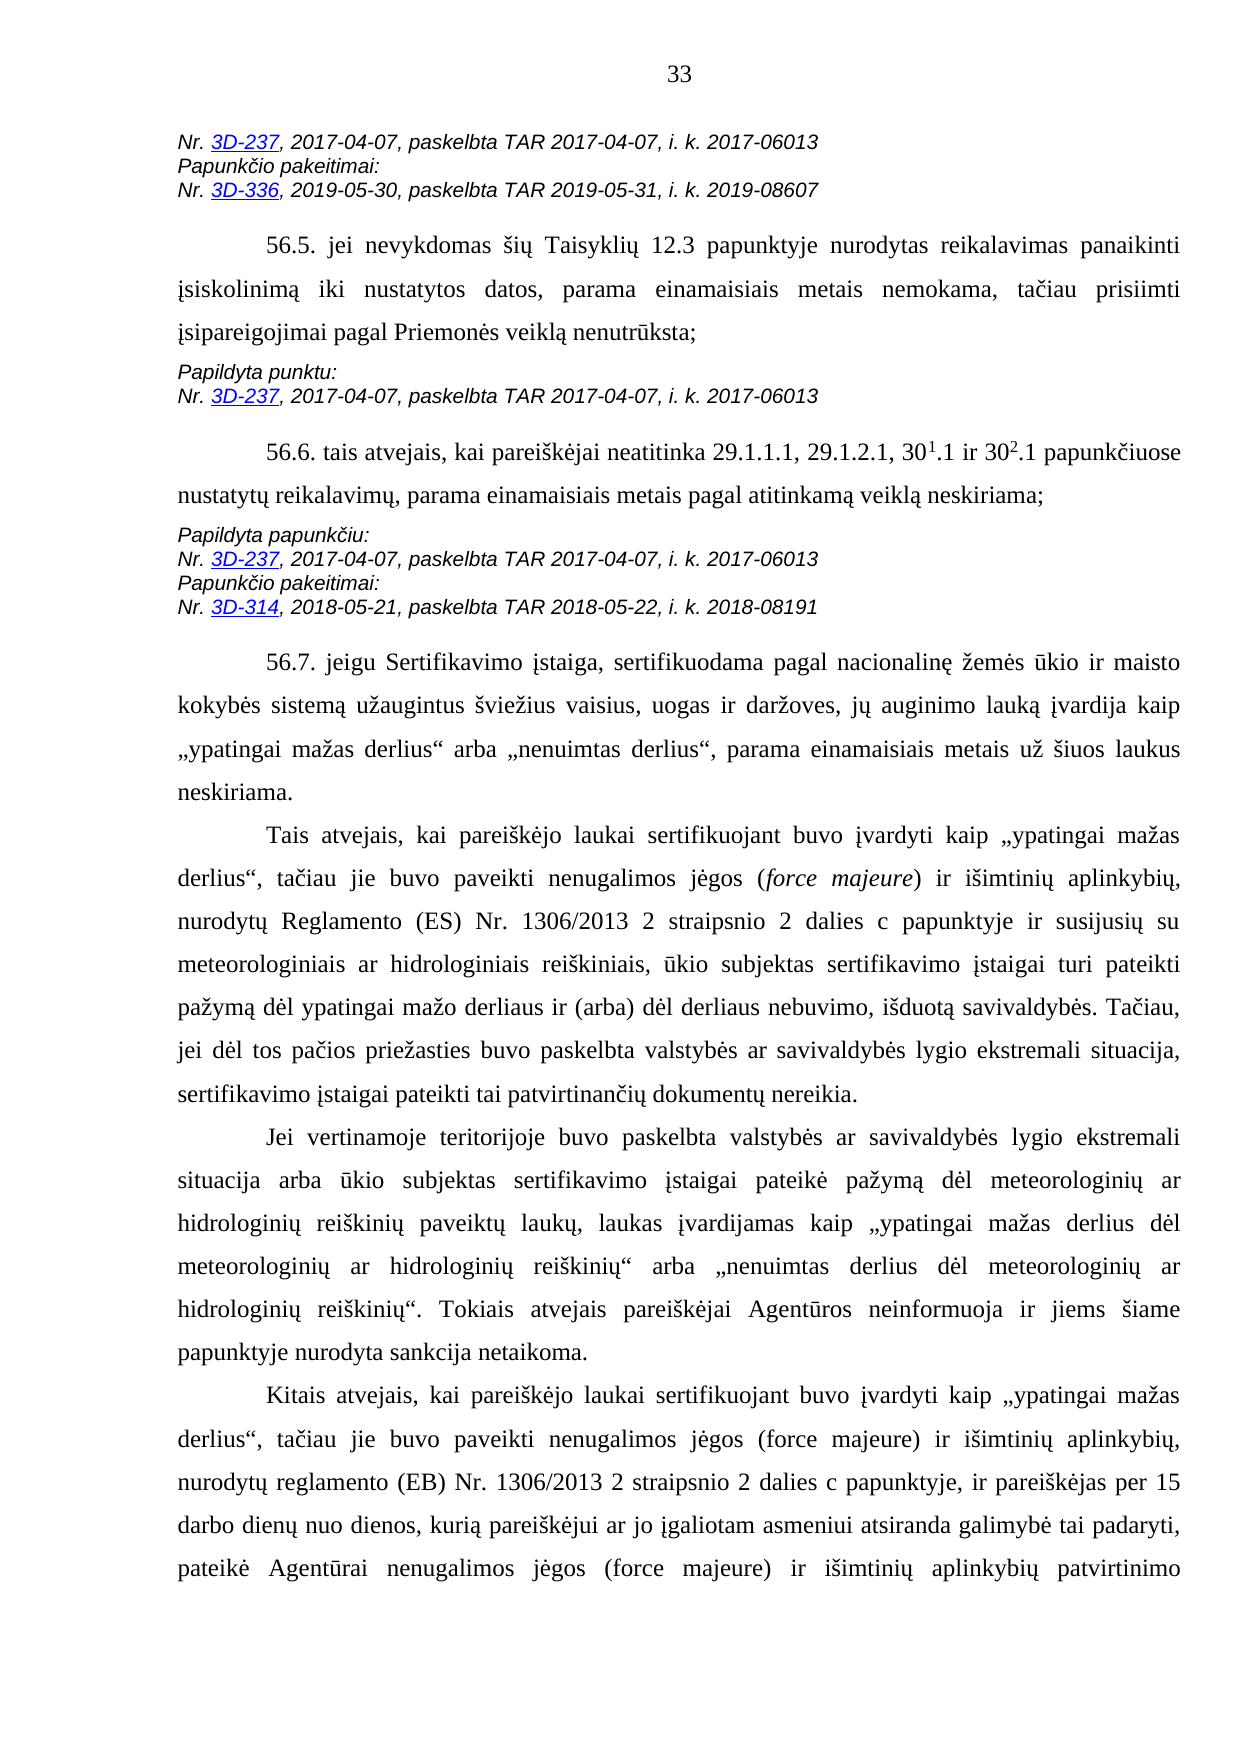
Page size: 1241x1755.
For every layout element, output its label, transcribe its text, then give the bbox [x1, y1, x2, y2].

text 56.5. jei nevykdomas šių Taisyklių 12.3 papunktyje nurodytas reikalavimas panaikinti įsiskolinimą iki nustatytos datos, parama einamaisiais metais nemokama, tačiau prisiimti įsipareigojimai pagal Priemonės veiklą nenutrūksta; [177, 231, 1181, 346]
text Papunkčio pakeitimai: [177, 571, 1181, 595]
text Jei vertinamoje teritorijoje buvo paskelbta valstybės ar savivaldybės lygio ekstremali situacija arba ūkio subjektas sertifikavimo įstaigai pateikė pažymą dėl meteorologinių ar hidrologinių reiškinių paveiktų laukų, laukas įvardijamas kaip „ypatingai mažas derlius dėl meteorologinių ar hidrologinių reiškinių“ arba „nenuimtas derlius dėl meteorologinių ar hidrologinių reiškinių“. Tokiais atvejais pareiškėjai Agentūros neinformuoja ir jiems šiame papunktyje nurodyta sankcija netaikoma. [177, 1122, 1181, 1366]
text Papunkčio pakeitimai: [177, 154, 1181, 178]
text Nr. 3D-237, 2017-04-07, paskelbta TAR 2017-04-07, i. k. 2017-06013 [177, 130, 1181, 154]
text Nr. 3D-336, 2019-05-30, paskelbta TAR 2019-05-31, i. k. 2019-08607 [177, 178, 1181, 202]
text Nr. 3D-237, 2017-04-07, paskelbta TAR 2017-04-07, i. k. 2017-06013 [177, 547, 1181, 571]
text 56.7. jeigu Sertifikavimo įstaiga, sertifikuodama pagal nacionalinę žemės ūkio ir maisto kokybės sistemą užaugintus šviežius vaisius, uogas ir daržoves, jų auginimo lauką įvardija kaip „ypatingai mažas derlius“ arba „nenuimtas derlius“, parama einamaisiais metais už šiuos laukus neskiriama. [177, 647, 1181, 806]
text Papildyta papunkčiu: [177, 523, 1181, 547]
text Nr. 3D-237, 2017-04-07, paskelbta TAR 2017-04-07, i. k. 2017-06013 [177, 384, 1181, 408]
text 56.6. tais atvejais, kai pareiškėjai neatitinka 29.1.1.1, 29.1.2.1, 301.1 ir 302.1 papunkčiuose nustatytų reikalavimų, parama einamaisiais metais pagal atitinkamą veiklą neskiriama; [177, 437, 1181, 508]
text Nr. 3D-314, 2018-05-21, paskelbta TAR 2018-05-22, i. k. 2018-08191 [177, 595, 1181, 619]
text Tais atvejais, kai pareiškėjo laukai sertifikuojant buvo įvardyti kaip „ypatingai mažas derlius“, tačiau jie buvo paveikti nenugalimos jėgos (force majeure) ir išimtinių aplinkybių, nurodytų Reglamento (ES) Nr. 1306/2013 2 straipsnio 2 dalies c papunktyje ir susijusių su meteorologiniais ar hidrologiniais reiškiniais, ūkio subjektas sertifikavimo įstaigai turi pateikti pažymą dėl ypatingai mažo derliaus ir (arba) dėl derliaus nebuvimo, išduotą savivaldybės. Tačiau, jei dėl tos pačios priežasties buvo paskelbta valstybės ar savivaldybės lygio ekstremali situacija, sertifikavimo įstaigai pateikti tai patvirtinančių dokumentų nereikia. [177, 820, 1181, 1107]
text Papildyta punktu: [177, 360, 1181, 384]
text Kitais atvejais, kai pareiškėjo laukai sertifikuojant buvo įvardyti kaip „ypatingai mažas derlius“, tačiau jie buvo paveikti nenugalimos jėgos (force majeure) ir išimtinių aplinkybių, nurodytų reglamento (EB) Nr. 1306/2013 2 straipsnio 2 dalies c papunktyje, ir pareiškėjas per 15 darbo dienų nuo dienos, kurią pareiškėjui ar jo įgaliotam asmeniui atsiranda galimybė tai padaryti, pateikė Agentūrai nenugalimos jėgos (force majeure) ir išimtinių aplinkybių patvirtinimo [177, 1381, 1181, 1582]
